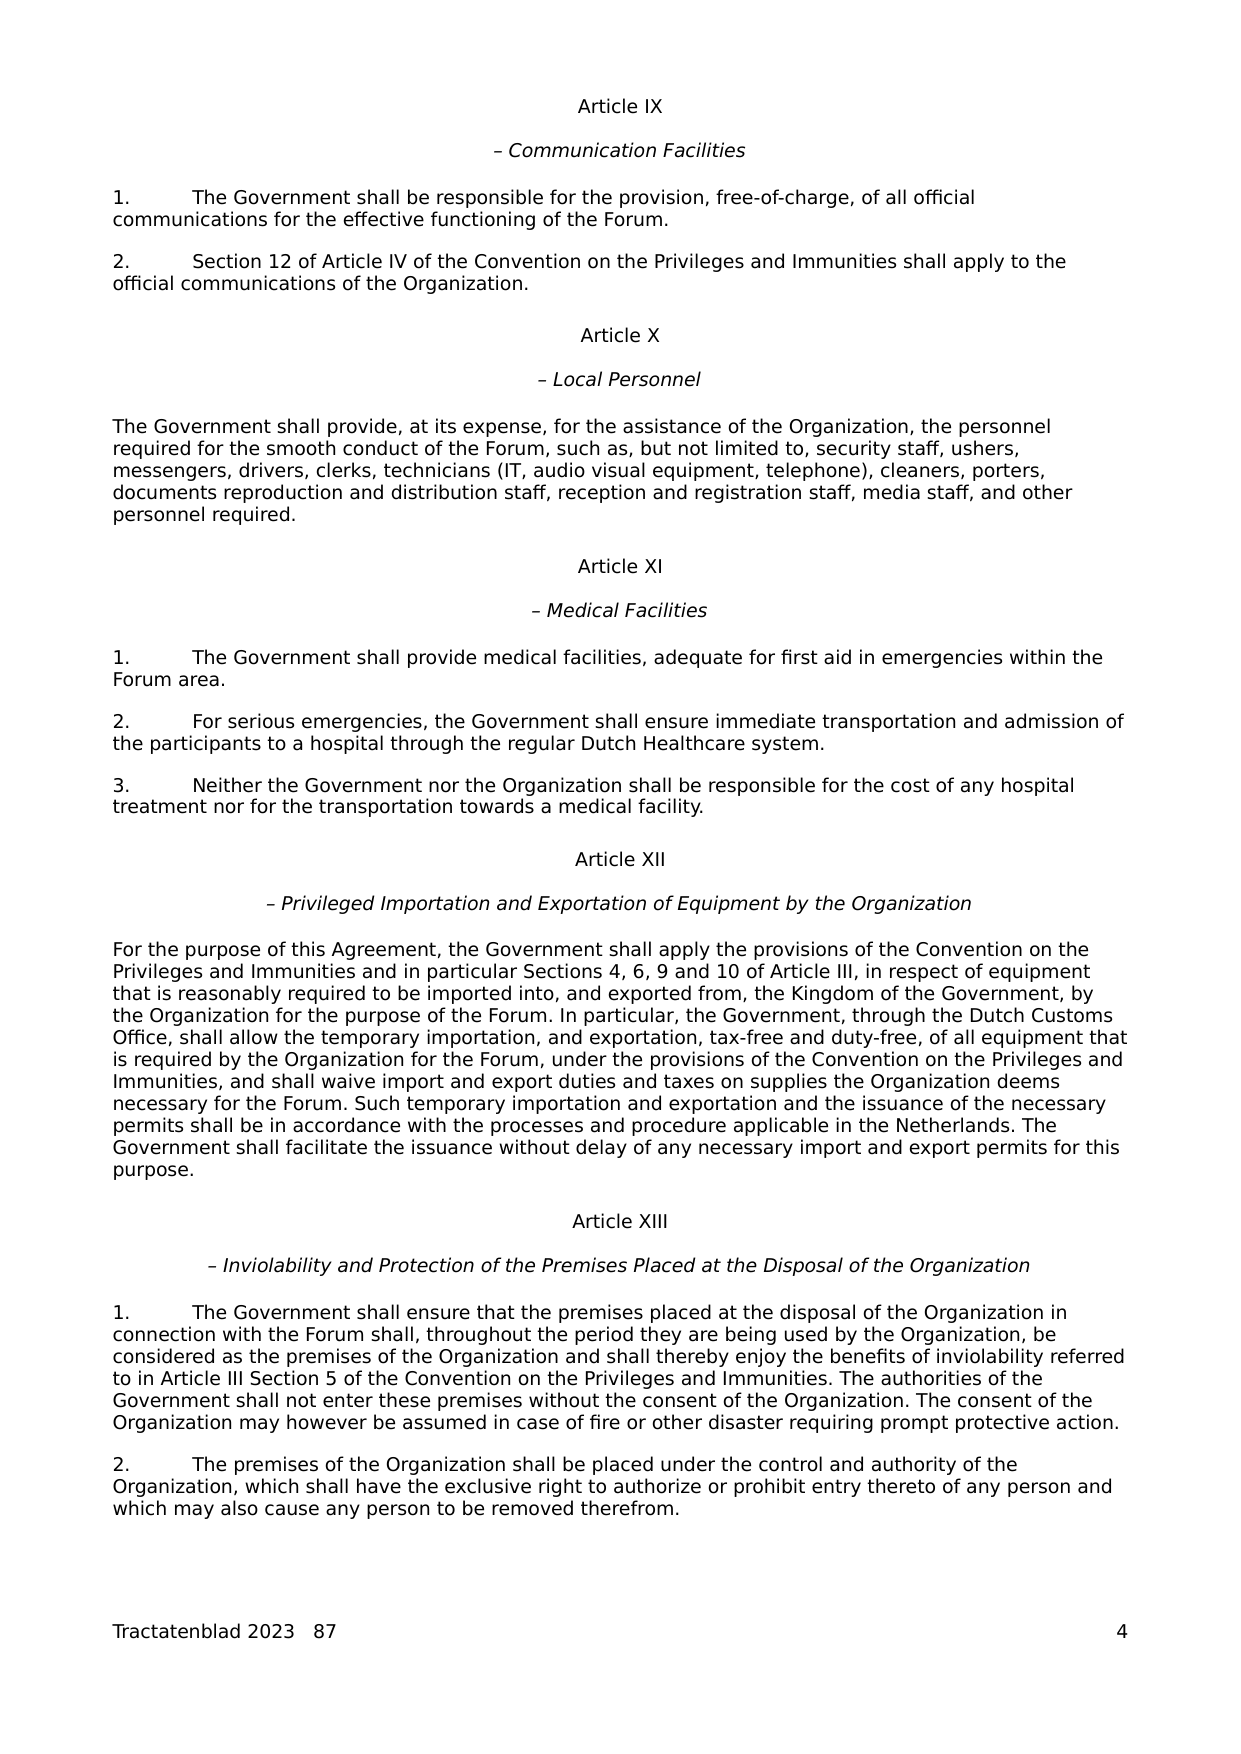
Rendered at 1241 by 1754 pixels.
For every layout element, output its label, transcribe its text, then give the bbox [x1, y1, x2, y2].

text The Government shall provide, at its expense, for the assistance of the Organization, the personnel required for the smooth conduct of the Forum, such as, but not limited to, security staff, ushers, messengers, drivers, clerks, technicians (IT, audio visual equipment, telephone), cleaners, porters, documents reproduction and distribution staff, reception and registration staff, media staff, and other personnel required. [112, 416, 1128, 526]
text 1. The Government shall ensure that the premises placed at the disposal of the Organization in connection with the Forum shall, throughout the period they are being used by the Organization, be considered as the premises of the Organization and shall thereby enjoy the benefits of inviolability referred to in Article III Section 5 of the Convention on the Privileges and Immunities. The authorities of the Government shall not enter these premises without the consent of the Organization. The consent of the Organization may however be assumed in case of fire or other disaster requiring prompt protective action. [112, 1302, 1128, 1434]
text 2. Section 12 of Article IV of the Convention on the Privileges and Immunities shall apply to the official communications of the Organization. [112, 251, 1128, 295]
subtitle Article X – Local Personnel [112, 325, 1128, 391]
text 1. The Government shall be responsible for the provision, free-of-charge, of all official communications for the effective functioning of the Forum. [112, 187, 1128, 231]
text 2. For serious emergencies, the Government shall ensure immediate transportation and admission of the participants to a hospital through the regular Dutch Healthcare system. [112, 711, 1128, 754]
text For the purpose of this Agreement, the Government shall apply the provisions of the Convention on the Privileges and Immunities and in particular Sections 4, 6, 9 and 10 of Article III, in respect of equipment that is reasonably required to be imported into, and exported from, the Kingdom of the Government, by the Organization for the purpose of the Forum. In particular, the Government, through the Dutch Customs Office, shall allow the temporary importation, and exportation, tax-free and duty-free, of all equipment that is required by the Organization for the Forum, under the provisions of the Convention on the Privileges and Immunities, and shall waive import and export duties and taxes on supplies the Organization deems necessary for the Forum. Such temporary importation and exportation and the issuance of the necessary permits shall be in accordance with the processes and procedure applicable in the Netherlands. The Government shall facilitate the issuance without delay of any necessary import and export permits for this purpose. [112, 939, 1128, 1181]
subtitle Article XIII – Inviolability and Protection of the Premises Placed at the Disposal of the Organization [112, 1211, 1128, 1277]
subtitle Article XI – Medical Facilities [112, 556, 1128, 622]
text 3. Neither the Government nor the Organization shall be responsible for the cost of any hospital treatment nor for the transportation towards a medical facility. [112, 774, 1128, 818]
text 2. The premises of the Organization shall be placed under the control and authority of the Organization, which shall have the exclusive right to authorize or prohibit entry thereto of any person and which may also cause any person to be removed therefrom. [112, 1454, 1128, 1520]
subtitle Article XII – Privileged Importation and Exportation of Equipment by the Organization [112, 848, 1128, 914]
text 1. The Government shall provide medical facilities, adequate for first aid in emergencies within the Forum area. [112, 647, 1128, 691]
subtitle Article IX – Communication Facilities [112, 96, 1128, 162]
